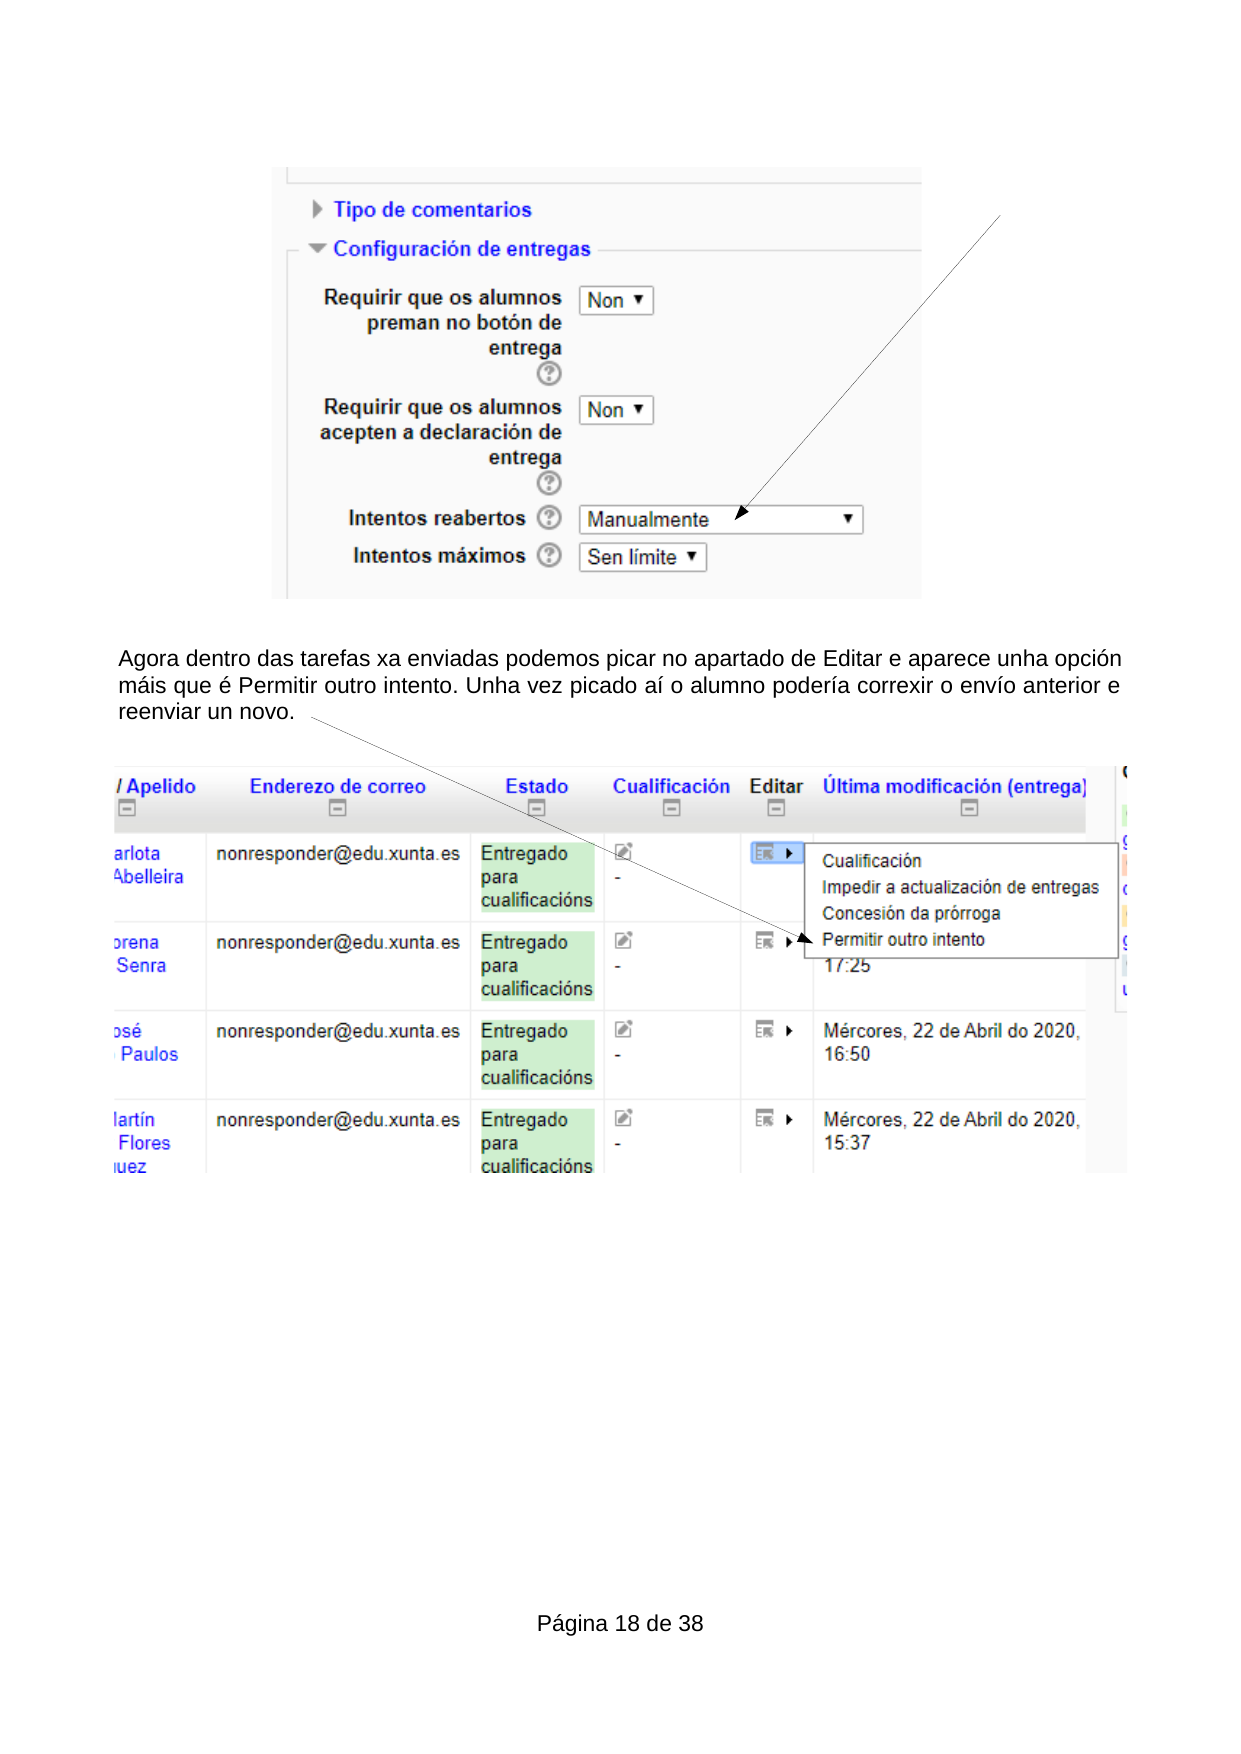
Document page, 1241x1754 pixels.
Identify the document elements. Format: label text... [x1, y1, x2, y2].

text Agora dentro das tarefas xa enviadas podemos picar no apartado de Editar e aparece unha opción máis que é Permitir outro intento. Unha vez picado aí o alumno podería correxir o envío anterior e reenviar un novo. [118, 645, 1122, 724]
picture [114, 766, 1128, 1173]
picture [271, 167, 922, 599]
